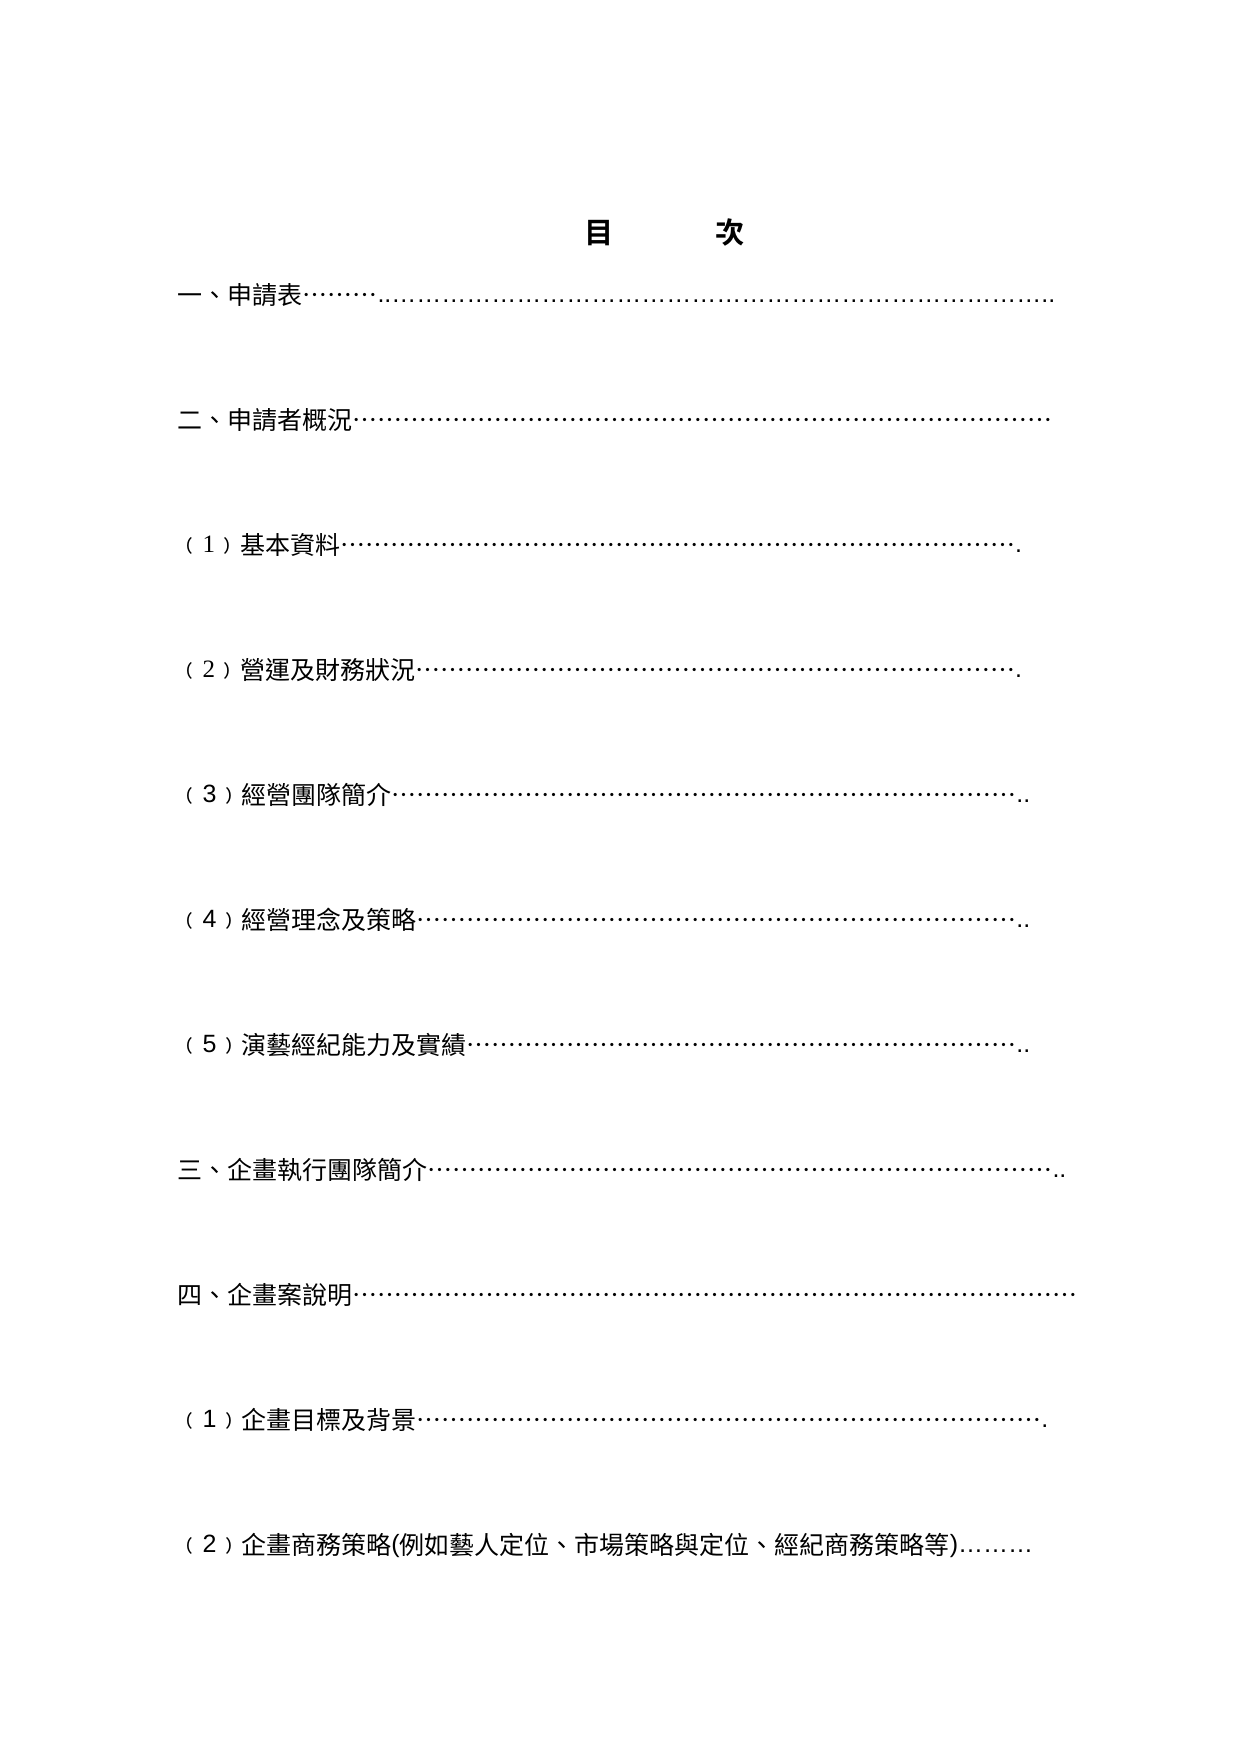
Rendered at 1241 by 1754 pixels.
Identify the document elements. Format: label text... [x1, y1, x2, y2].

list 經營團隊簡介………………………………………………………………….. [177, 752, 1152, 814]
list 演藝經紀能力及實績………………………………………………………….. [177, 1002, 1152, 1064]
text 四、企畫案說明…………………………………………………………………………… [177, 1252, 1152, 1314]
list 企畫商務策略(例如藝人定位、市場策略與定位、經紀商務策略等)……… [177, 1502, 1152, 1564]
list 經營理念及策略……………………………………………………………….. [177, 877, 1152, 939]
text 一、申請表………..…………………………………………………………………….. [177, 252, 1211, 314]
text 二、申請者概況………………………………………………………………………… [177, 377, 1226, 439]
list 基本資料………………………………………………………………………. [177, 502, 1152, 564]
list 企畫目標及背景…………………………………………………………………. [177, 1377, 1152, 1439]
list 營運及財務狀況………………………………………………………………. [177, 627, 1152, 689]
text 三、企畫執行團隊簡介………………………………………………………………….. [177, 1127, 1152, 1189]
text 目 次 [177, 189, 1152, 252]
